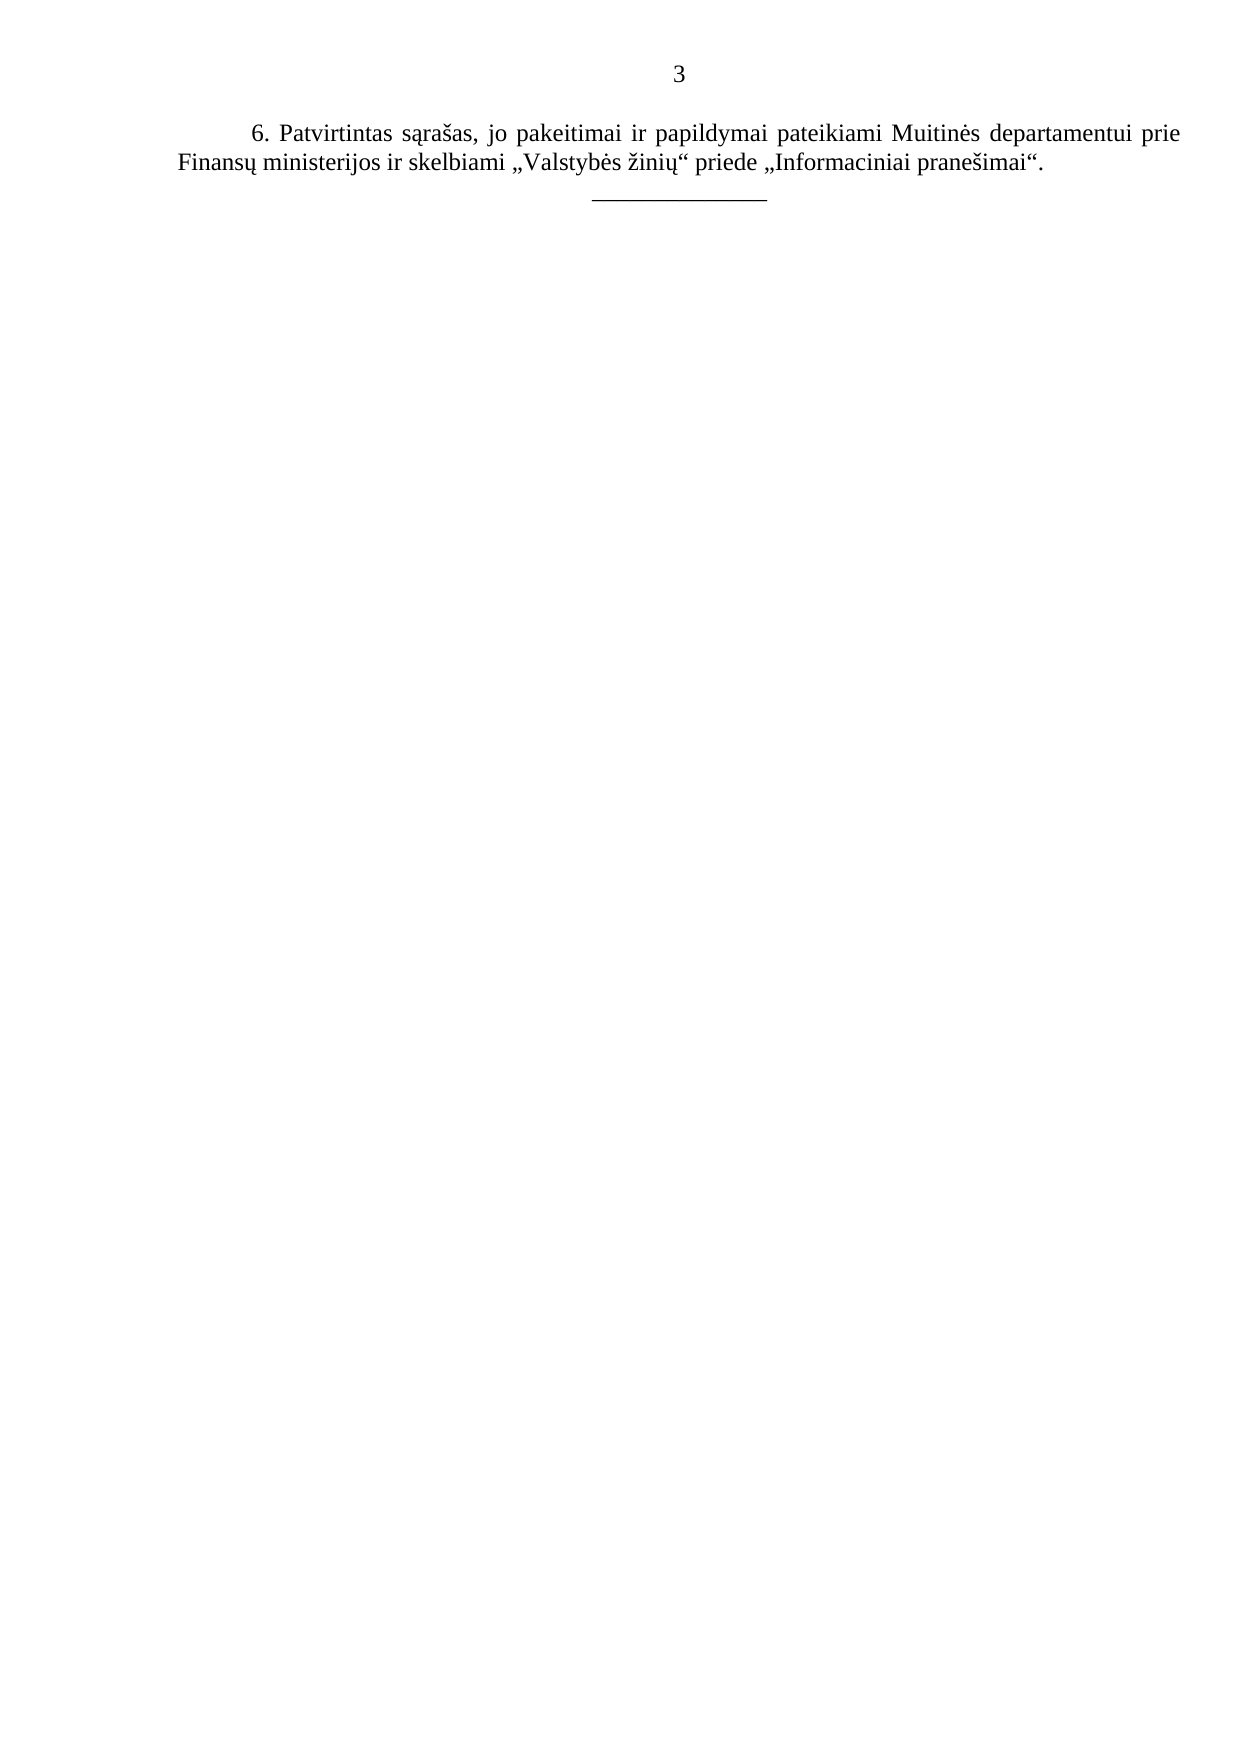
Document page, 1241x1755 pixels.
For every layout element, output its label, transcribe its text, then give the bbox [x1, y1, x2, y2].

text 6. Patvirtintas sąrašas, jo pakeitimai ir papildymai pateikiami Muitinės departamentui prie Finansų ministerijos ir skelbiami „Valstybės žinių“ priede „Informaciniai pranešimai“. [177, 118, 1181, 176]
text ______________ [177, 176, 1181, 204]
